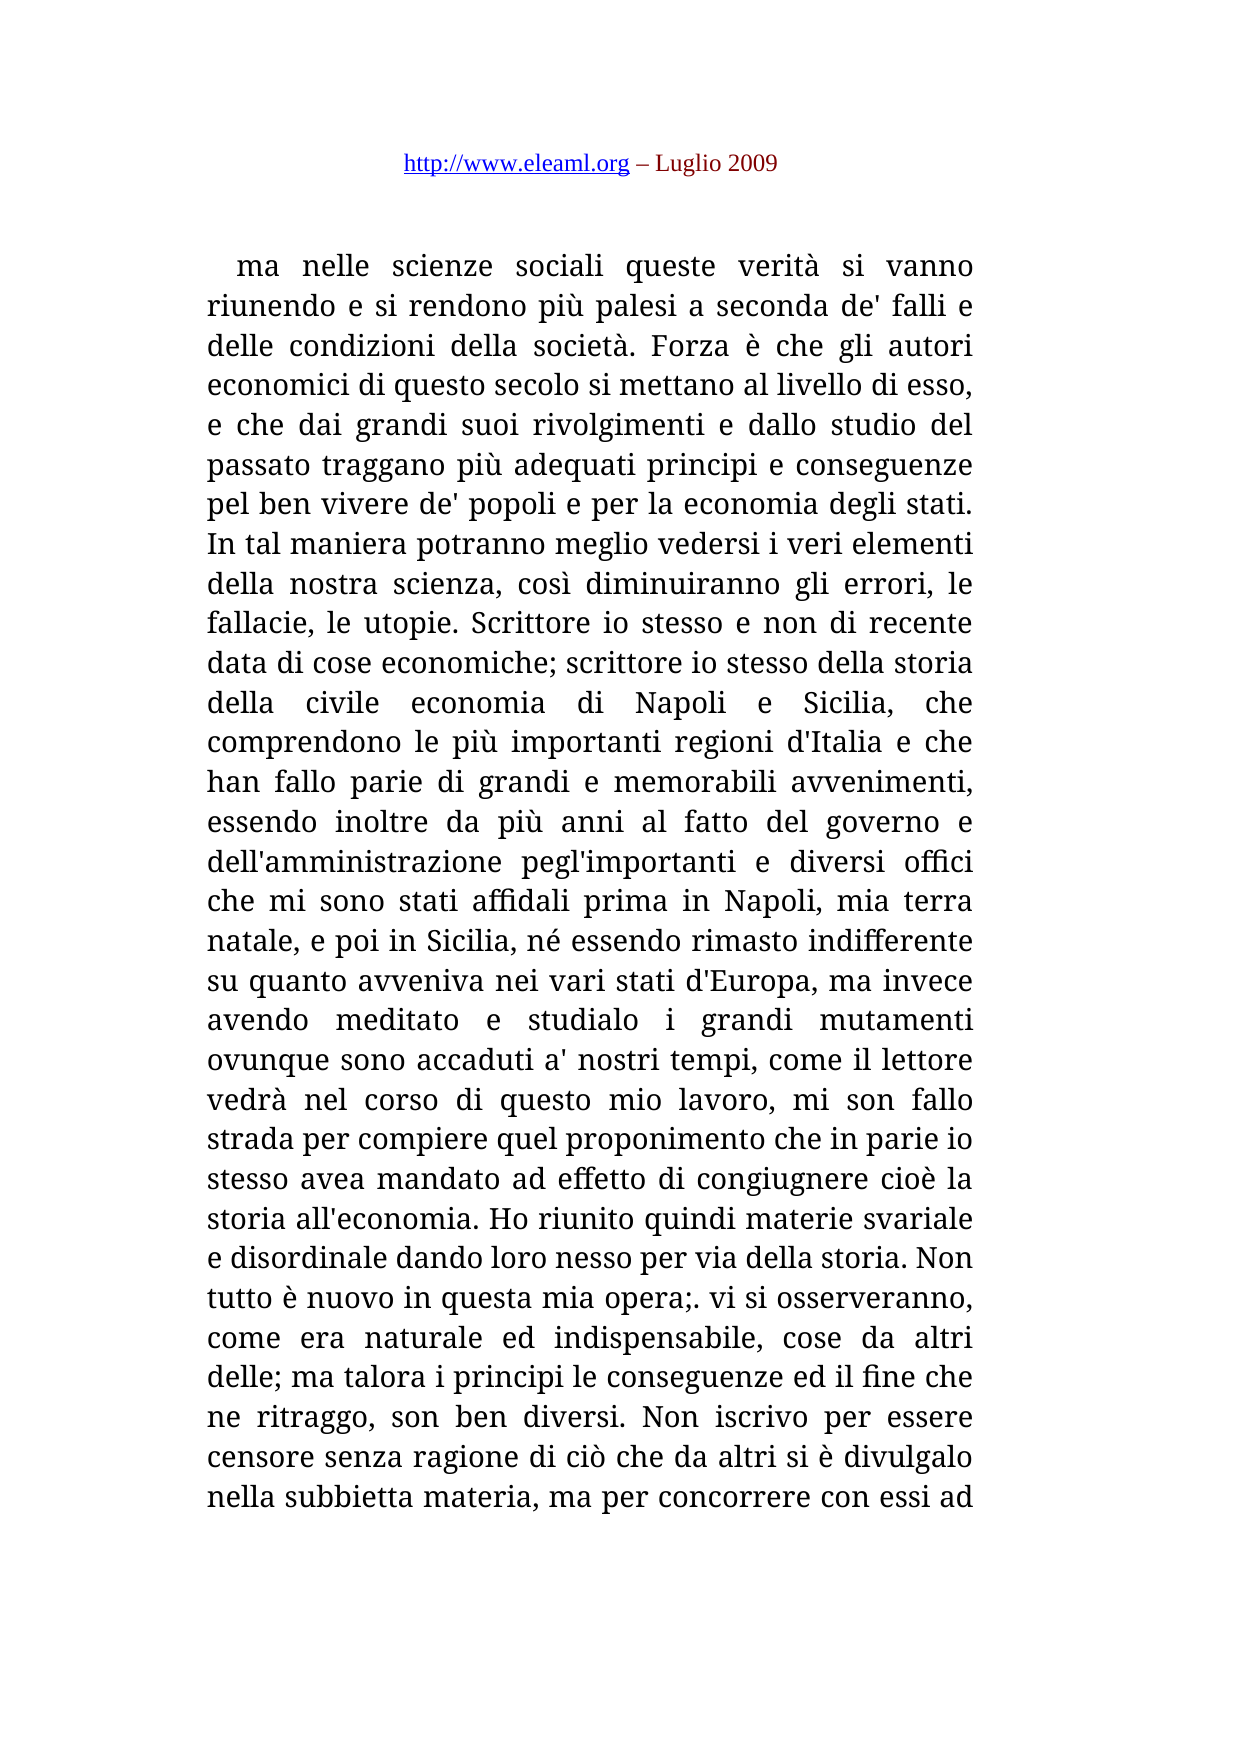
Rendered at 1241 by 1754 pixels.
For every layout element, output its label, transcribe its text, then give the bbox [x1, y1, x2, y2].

text ma nelle scienze sociali queste verità si vanno riunendo e si rendono più palesi a seconda de' falli e delle condizioni della società. Forza è che gli autori economici di questo secolo si mettano al livello di esso, e che dai grandi suoi rivolgimenti e dallo studio del passato traggano più adequati principi e conseguenze pel ben vivere de' popoli e per la economia degli stati. In tal maniera potranno meglio vedersi i veri elementi della nostra scienza, così diminuiranno gli errori, le fallacie, le utopie. Scrittore io stesso e non di recente data di cose economiche; scrittore io stesso della storia della civile economia di Napoli e Sicilia, che comprendono le più importanti regioni d'Italia e che han fallo parie di grandi e memorabili avvenimenti, essendo inoltre da più anni al fatto del governo e dell'amministrazione pegl'importanti e diversi offici che mi sono stati affidali prima in Napoli, mia terra natale, e poi in Sicilia, né essendo rimasto indifferente su quanto avveniva nei vari stati d'Europa, ma invece avendo meditato e studialo i grandi mutamenti ovunque sono accaduti a' nostri tempi, come il lettore vedrà nel corso di questo mio lavoro, mi son fallo strada per compiere quel proponimento che in parie io stesso avea mandato ad effetto di congiugnere cioè la storia all'economia. Ho riunito quindi materie svariale e disordinale dando loro nesso per via della storia. Non tutto è nuovo in questa mia opera;. vi si osserveranno, come era naturale ed indispensabile, cose da altri delle; ma talora i principi le conseguenze ed il fine che ne ritraggo, son ben diversi. Non iscrivo per essere censore senza ragione di ciò che da altri si è divulgalo nella subbietta materia, ma per concorrere con essi ad [207, 246, 974, 1516]
